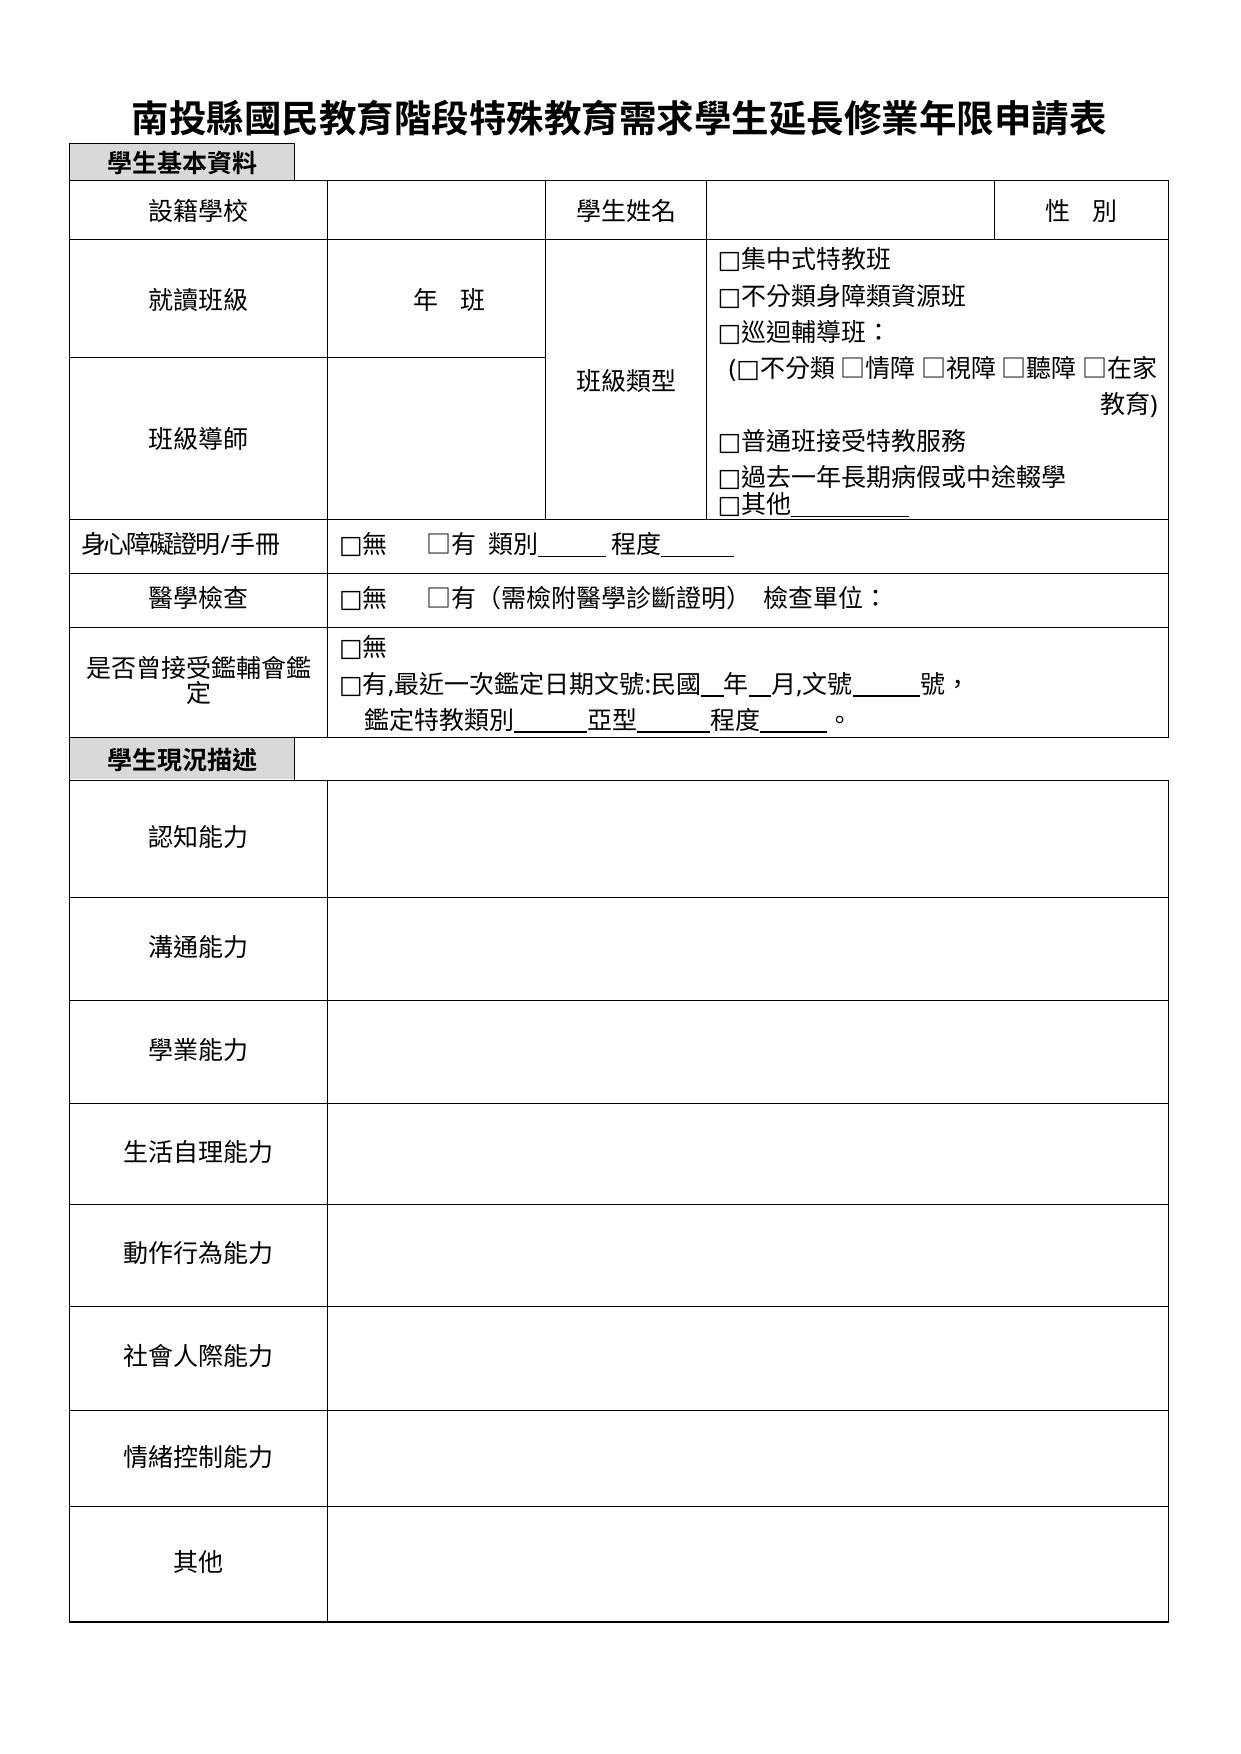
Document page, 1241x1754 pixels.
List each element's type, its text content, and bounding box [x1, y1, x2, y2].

table_cell 班級類型 [546, 240, 706, 518]
table_cell 是否曾接受鑑輔會鑑定 [70, 628, 327, 737]
table_cell □無 □有,最近一次鑑定日期文號:民國 年 月,文號 號， 鑑定特教類別 亞型 程度 。 [328, 628, 1168, 737]
text 南投縣國民教育階段特殊教育需求學生延長修業年限申請表 [94, 89, 1144, 143]
table_cell 就讀班級 [70, 240, 327, 357]
table_cell [328, 1104, 1168, 1204]
table_cell 其他 [70, 1507, 327, 1621]
table_cell 年 班 [328, 240, 545, 357]
table_cell 學生現況描述 [70, 738, 294, 779]
table_cell □無 □有 類別 程度 [328, 520, 1168, 573]
table_cell 醫學檢查 [70, 574, 327, 627]
table_cell 性 別 [995, 181, 1168, 239]
table_cell 社會人際能力 [70, 1307, 327, 1410]
table_cell 動作行為能力 [70, 1205, 327, 1306]
table_cell [328, 1001, 1168, 1103]
table_cell 情緒控制能力 [70, 1411, 327, 1506]
table_cell 生活自理能力 [70, 1104, 327, 1204]
table_cell [328, 1307, 1168, 1410]
table_cell 認知能力 [70, 781, 327, 897]
table_cell 溝通能力 [70, 898, 327, 1000]
table_header 學生基本資料 [70, 144, 294, 180]
table_cell 班級導師 [70, 358, 327, 518]
table_cell □無 □有（需檢附醫學診斷證明） 檢查單位： [328, 574, 1168, 627]
table_cell □集中式特教班 □不分類身障類資源班 □巡迴輔導班： (□不分類 □情障 □視障 □聽障 □在家教育) □普通班接受特教服務 □過去一年長期病假或中途輟學 □其他 [707, 240, 1168, 518]
table_cell [328, 1411, 1168, 1506]
table_cell 身心障礙證明/手冊 [70, 520, 327, 573]
table_cell 學生姓名 [546, 181, 706, 239]
table_cell [328, 1205, 1168, 1306]
table_cell [328, 781, 1168, 897]
table_cell [707, 181, 994, 239]
table_cell [328, 898, 1168, 1000]
table_cell [328, 358, 545, 518]
table_cell [328, 1507, 1168, 1621]
table_cell 設籍學校 [70, 181, 327, 239]
table_cell 學業能力 [70, 1001, 327, 1103]
table_cell [328, 181, 545, 239]
